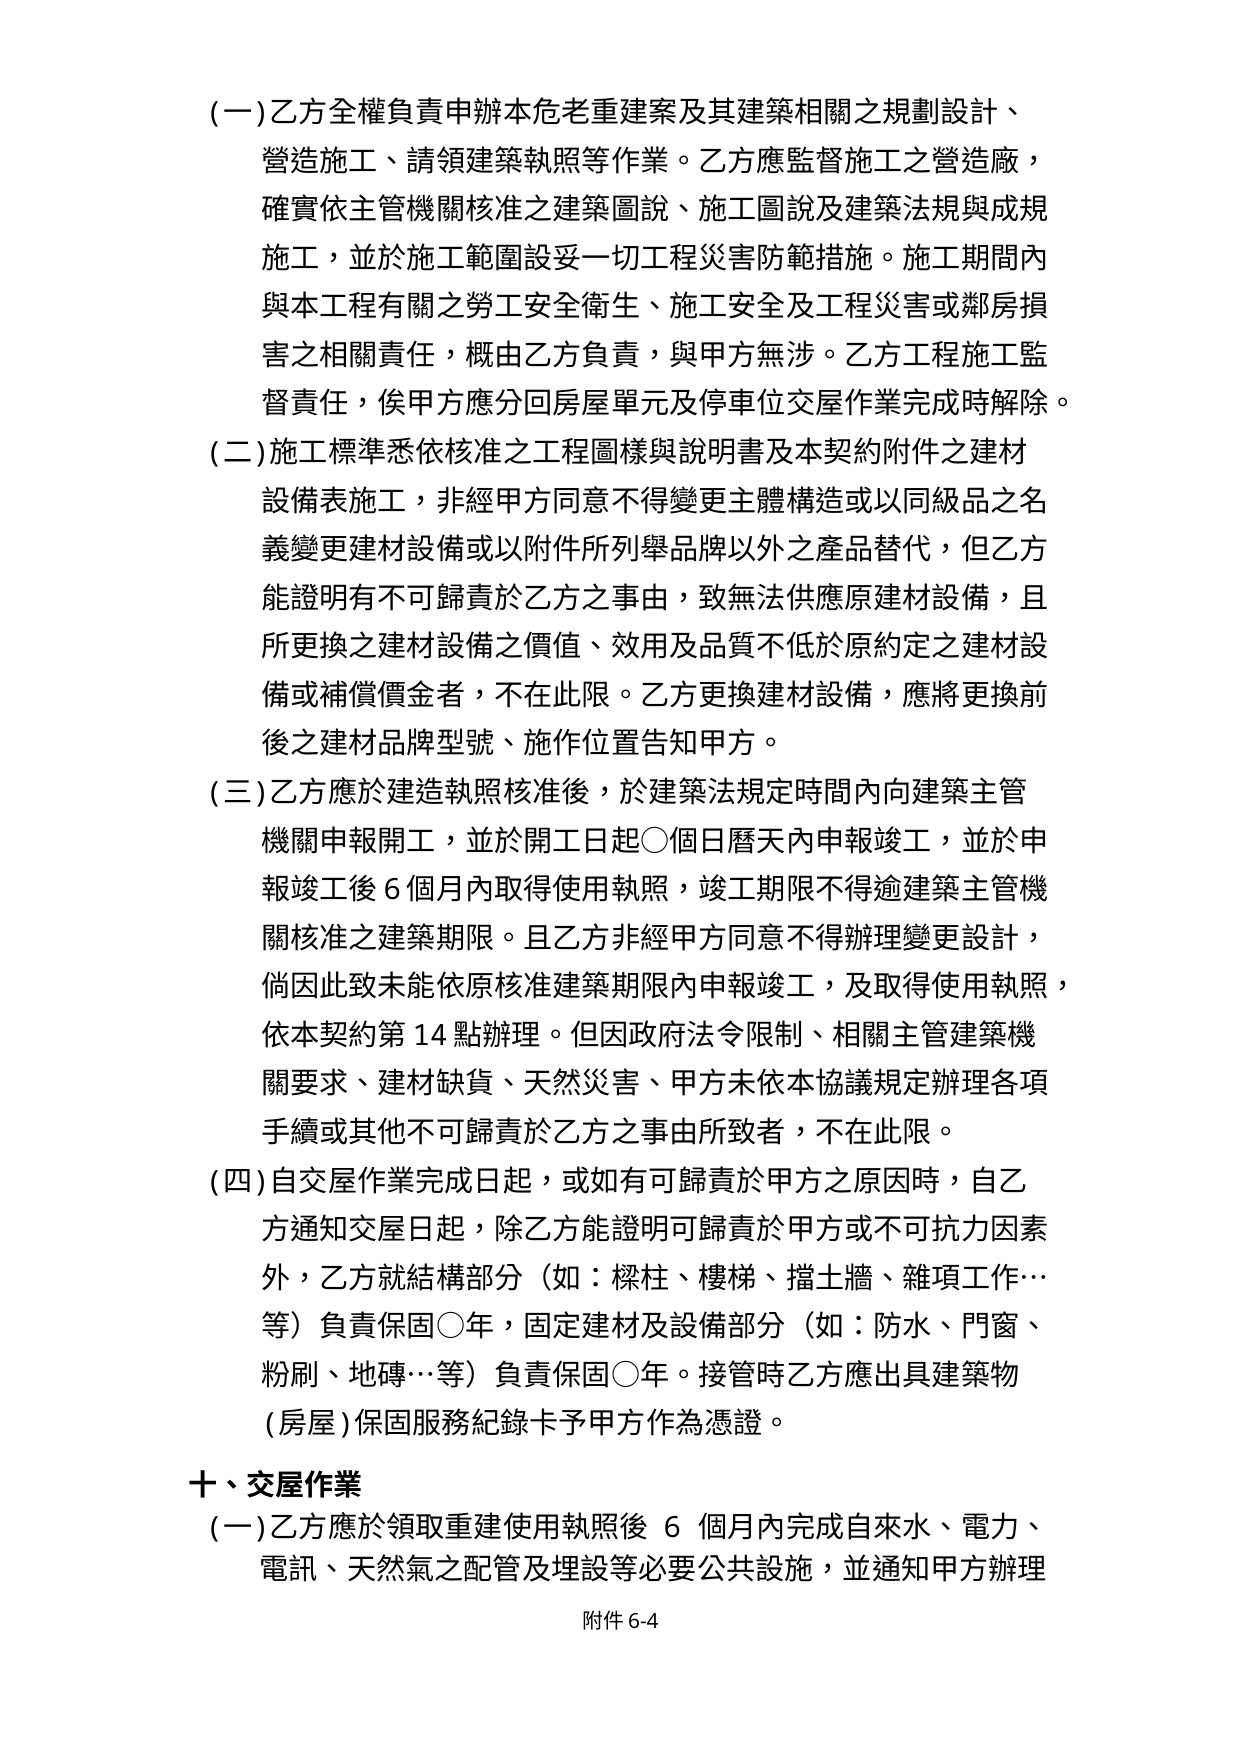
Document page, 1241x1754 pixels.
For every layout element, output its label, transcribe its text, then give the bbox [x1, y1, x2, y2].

text (一)乙方全權負責申辦本危老重建案及其建築相關之規劃設計、營造施工、請領建築執照等作業。乙方應監督施工之營造廠，確實依主管機關核准之建築圖說、施工圖說及建築法規與成規施工，並於施工範圍設妥一切工程災害防範措施。施工期間內與本工程有關之勞工安全衛生、施工安全及工程災害或鄰房損害之相關責任，概由乙方負責，與甲方無涉。乙方工程施工監督責任，俟甲方應分回房屋單元及停車位交屋作業完成時解除。 [188, 89, 1052, 422]
text (二)施工標準悉依核准之工程圖樣與說明書及本契約附件之建材設備表施工，非經甲方同意不得變更主體構造或以同級品之名義變更建材設備或以附件所列舉品牌以外之產品替代，但乙方能證明有不可歸責於乙方之事由，致無法供應原建材設備，且所更換之建材設備之價值、效用及品質不低於原約定之建材設備或補償價金者，不在此限。乙方更換建材設備，應將更換前後之建材品牌型號、施作位置告知甲方。 [188, 428, 1052, 762]
text (四)自交屋作業完成日起，或如有可歸責於甲方之原因時，自乙方通知交屋日起，除乙方能證明可歸責於甲方或不可抗力因素外，乙方就結構部分（如：樑柱、樓梯、擋土牆、雜項工作…等）負責保固○年，固定建材及設備部分（如：防水、門窗、粉刷、地磚…等）負責保固○年。接管時乙方應出具建築物(房屋)保固服務紀錄卡予甲方作為憑證。 [188, 1157, 1052, 1442]
text (一)乙方應於領取重建使用執照後 6 個月內完成自來水、電力、電訊、天然氣之配管及埋設等必要公共設施，並通知甲方辦理 [188, 1503, 1052, 1588]
text (三)乙方應於建造執照核准後，於建築法規定時間內向建築主管機關申報開工，並於開工日起○個日曆天內申報竣工，並於申報竣工後6個月內取得使用執照，竣工期限不得逾建築主管機關核准之建築期限。且乙方非經甲方同意不得辦理變更設計，倘因此致未能依原核准建築期限內申報竣工，及取得使用執照，依本契約第14點辦理。但因政府法令限制、相關主管建築機關要求、建材缺貨、天然災害、甲方未依本協議規定辦理各項手續或其他不可歸責於乙方之事由所致者，不在此限。 [188, 768, 1052, 1151]
text 十、交屋作業 [188, 1461, 1052, 1503]
